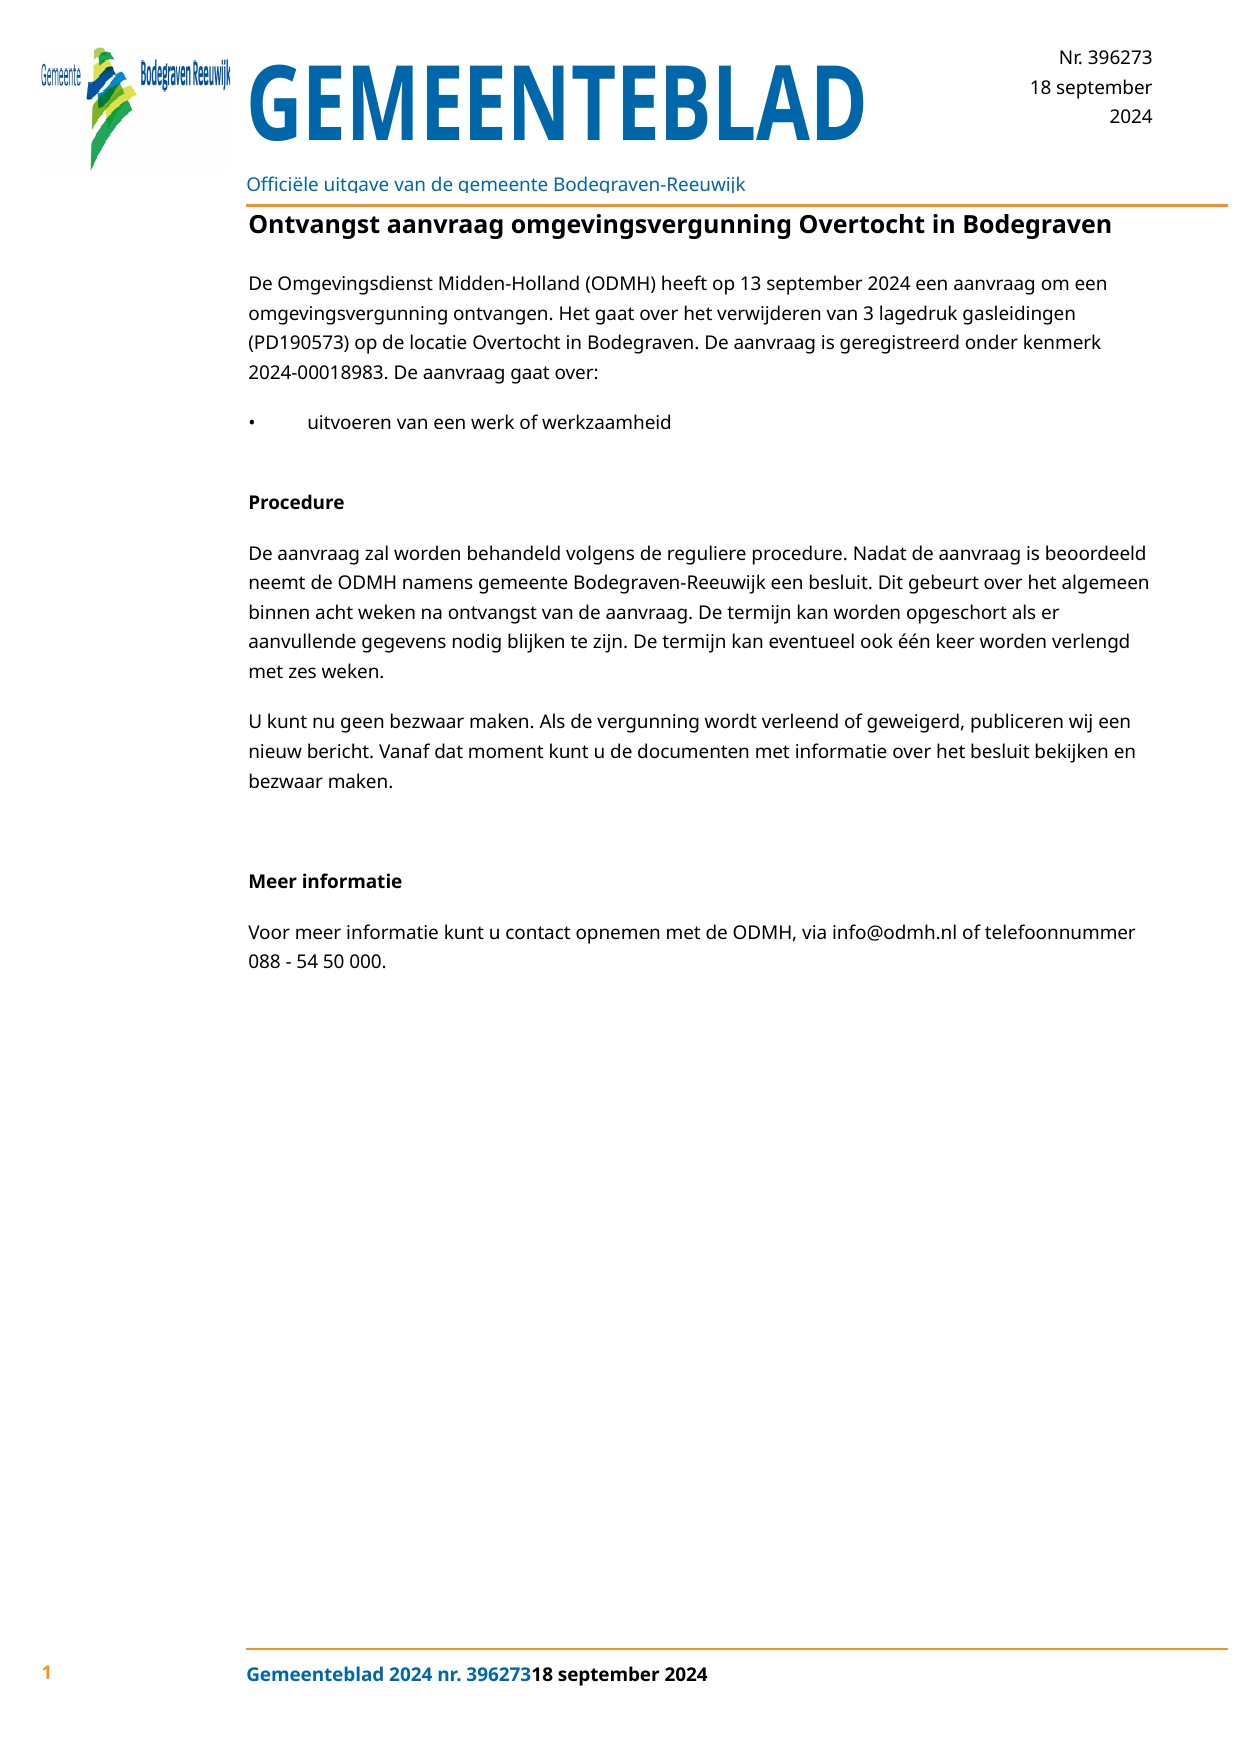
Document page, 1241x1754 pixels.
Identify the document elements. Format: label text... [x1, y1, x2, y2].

text Voor meer informatie kunt u contact opnemen met de ODMH, via info@odmh.nl of telefoonnummer 088 - 54 50 000. [248, 919, 1152, 974]
list uitvoeren van een werk of werkzaamheid [248, 409, 1152, 435]
text Meer informatie [248, 869, 1152, 894]
text Procedure [248, 489, 1152, 515]
text Ontvangst aanvraag omgevingsvergunning Overtocht in Bodegraven [248, 207, 1152, 241]
picture [41, 47, 231, 172]
text De aanvraag zal worden behandeld volgens de reguliere procedure. Nadat de aanvraag is beoordeeld neemt de ODMH namens gemeente Bodegraven-Reeuwijk een besluit. Dit gebeurt over het algemeen binnen acht weken na ontvangst van de aanvraag. De termijn kan worden opgeschort als er aanvullende gegevens nodig blijken te zijn. De termijn kan eventueel ook één keer worden verlengd met zes weken. [248, 540, 1152, 684]
text U kunt nu geen bezwaar maken. Als de vergunning wordt verleend of geweigerd, publiceren wij een nieuw bericht. Vanaf dat moment kunt u de documenten met informatie over het besluit bekijken en bezwaar maken. [248, 709, 1152, 793]
text De Omgevingsdienst Midden-Holland (ODMH) heeft op 13 september 2024 een aanvraag om een omgevingsvergunning ontvangen. Het gaat over het verwijderen van 3 lagedruk gasleidingen (PD190573) op de locatie Overtocht in Bodegraven. De aanvraag is geregistreerd onder kenmerk 2024-00018983. De aanvraag gaat over: [248, 270, 1152, 385]
